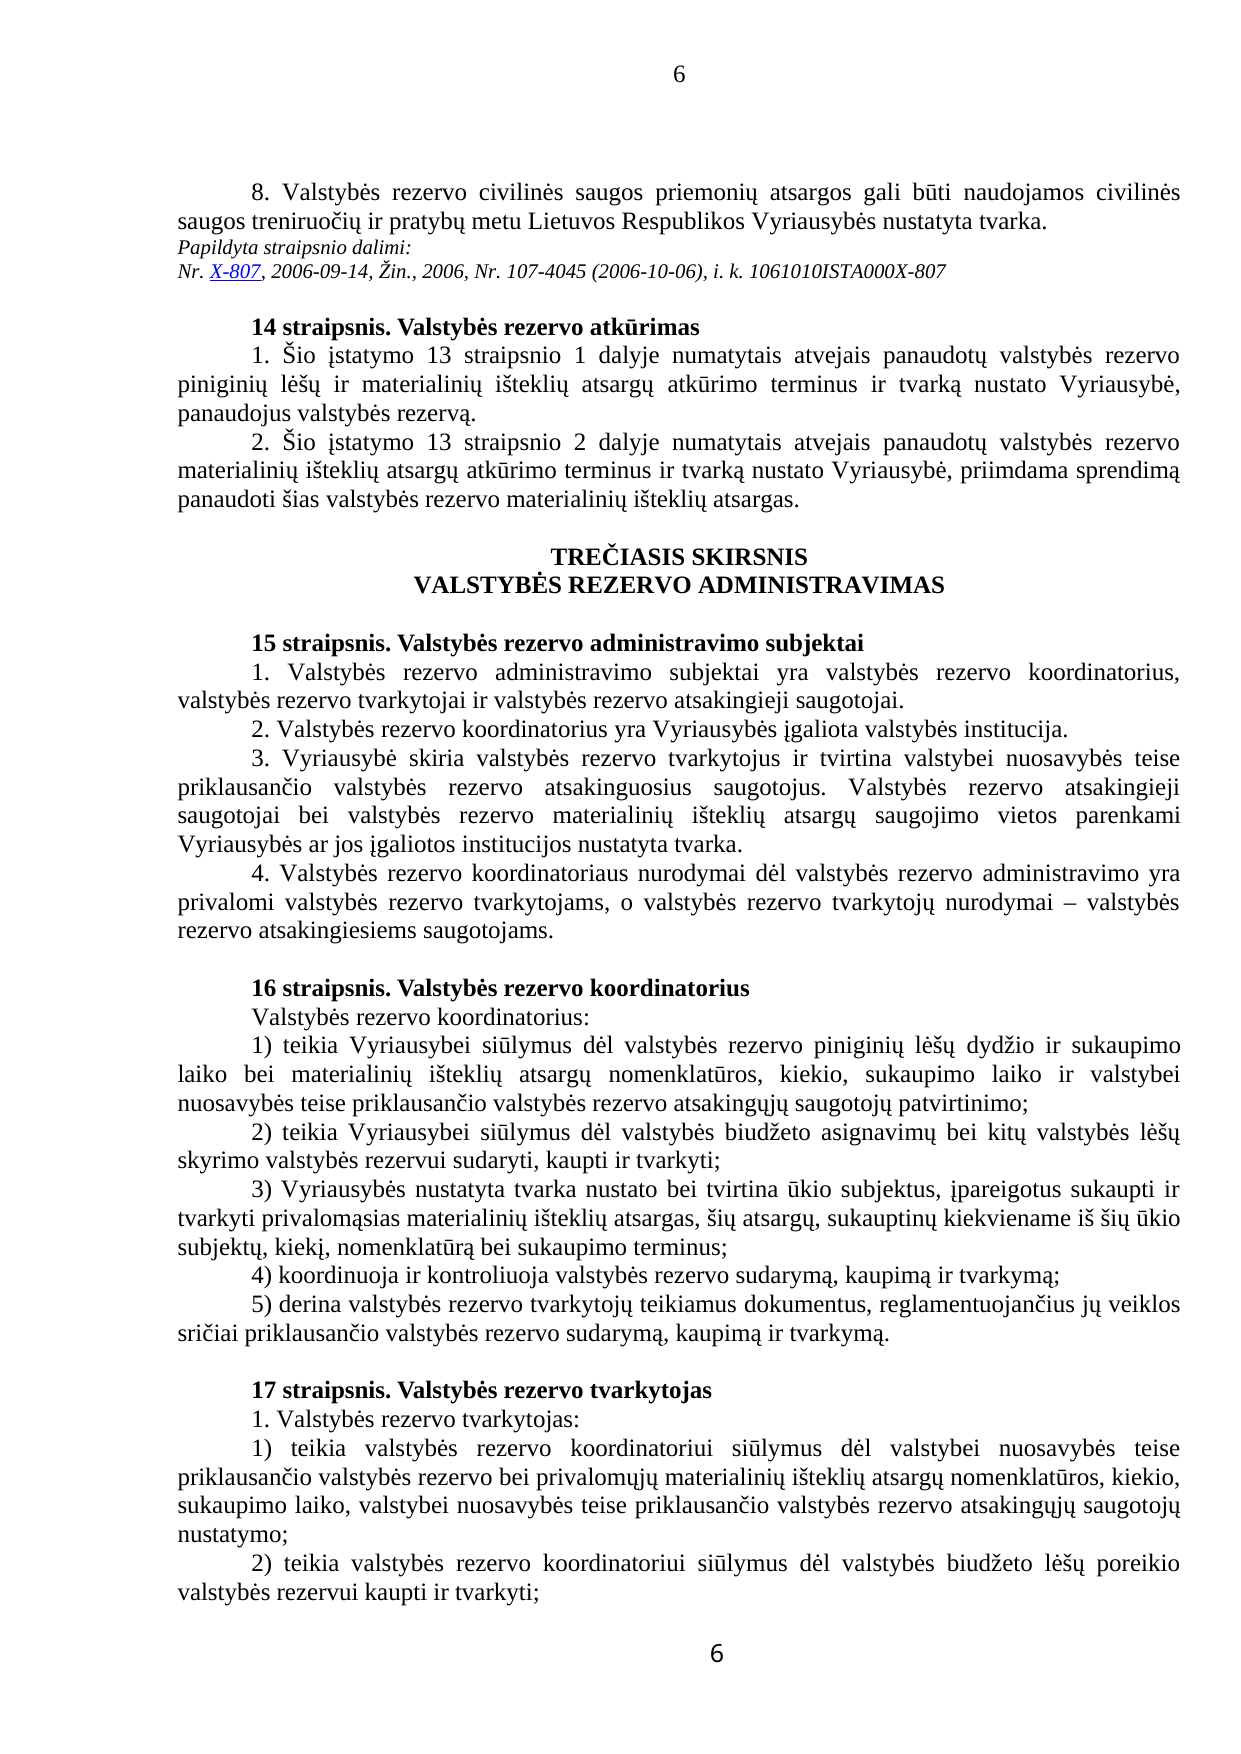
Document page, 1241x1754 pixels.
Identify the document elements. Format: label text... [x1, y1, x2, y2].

text 14 straipsnis. Valstybės rezervo atkūrimas [177, 312, 1181, 340]
text TREČIASIS SKIRSNIS [177, 542, 1181, 570]
text 1) teikia Vyriausybei siūlymus dėl valstybės rezervo piniginių lėšų dydžio ir sukaupimo laiko bei materialinių išteklių atsargų nomenklatūros, kiekio, sukaupimo laiko ir valstybei nuosavybės teise priklausančio valstybės rezervo atsakingųjų saugotojų patvirtinimo; [177, 1030, 1181, 1117]
text 1) teikia valstybės rezervo koordinatoriui siūlymus dėl valstybei nuosavybės teise priklausančio valstybės rezervo bei privalomųjų materialinių išteklių atsargų nomenklatūros, kiekio, sukaupimo laiko, valstybei nuosavybės teise priklausančio valstybės rezervo atsakingųjų saugotojų nustatymo; [177, 1433, 1181, 1548]
text 1. Šio įstatymo 13 straipsnio 1 dalyje numatytais atvejais panaudotų valstybės rezervo piniginių lėšų ir materialinių išteklių atsargų atkūrimo terminus ir tvarką nustato Vyriausybė, panaudojus valstybės rezervą. [177, 340, 1181, 427]
text 4) koordinuoja ir kontroliuoja valstybės rezervo sudarymą, kaupimą ir tvarkymą; [177, 1260, 1181, 1289]
text 17 straipsnis. Valstybės rezervo tvarkytojas [177, 1375, 1181, 1404]
text Papildyta straipsnio dalimi: [177, 235, 1181, 259]
text 3. Vyriausybė skiria valstybės rezervo tvarkytojus ir tvirtina valstybei nuosavybės teise priklausančio valstybės rezervo atsakinguosius saugotojus. Valstybės rezervo atsakingieji saugotojai bei valstybės rezervo materialinių išteklių atsargų saugojimo vietos parenkami Vyriausybės ar jos įgaliotos institucijos nustatyta tvarka. [177, 743, 1181, 858]
text 5) derina valstybės rezervo tvarkytojų teikiamus dokumentus, reglamentuojančius jų veiklos sričiai priklausančio valstybės rezervo sudarymą, kaupimą ir tvarkymą. [177, 1289, 1181, 1347]
text 2) teikia Vyriausybei siūlymus dėl valstybės biudžeto asignavimų bei kitų valstybės lėšų skyrimo valstybės rezervui sudaryti, kaupti ir tvarkyti; [177, 1117, 1181, 1174]
text 1. Valstybės rezervo tvarkytojas: [177, 1404, 1181, 1433]
text 3) Vyriausybės nustatyta tvarka nustato bei tvirtina ūkio subjektus, įpareigotus sukaupti ir tvarkyti privalomąsias materialinių išteklių atsargas, šių atsargų, sukauptinų kiekviename iš šių ūkio subjektų, kiekį, nomenklatūrą bei sukaupimo terminus; [177, 1174, 1181, 1260]
text Valstybės rezervo koordinatorius: [177, 1002, 1181, 1030]
text 2) teikia valstybės rezervo koordinatoriui siūlymus dėl valstybės biudžeto lėšų poreikio valstybės rezervui kaupti ir tvarkyti; [177, 1548, 1181, 1605]
text Nr. X-807, 2006-09-14, Žin., 2006, Nr. 107-4045 (2006-10-06), i. k. 1061010ISTA000X-807 [177, 259, 1181, 283]
text VALSTYBĖS REZERVO ADMINISTRAVIMAS [177, 570, 1181, 599]
text 15 straipsnis. Valstybės rezervo administravimo subjektai [177, 628, 1181, 657]
text 16 straipsnis. Valstybės rezervo koordinatorius [177, 973, 1181, 1002]
text 2. Šio įstatymo 13 straipsnio 2 dalyje numatytais atvejais panaudotų valstybės rezervo materialinių išteklių atsargų atkūrimo terminus ir tvarką nustato Vyriausybė, priimdama sprendimą panaudoti šias valstybės rezervo materialinių išteklių atsargas. [177, 427, 1181, 513]
text 2. Valstybės rezervo koordinatorius yra Vyriausybės įgaliota valstybės institucija. [177, 714, 1181, 743]
text 8. Valstybės rezervo civilinės saugos priemonių atsargos gali būti naudojamos civilinės saugos treniruočių ir pratybų metu Lietuvos Respublikos Vyriausybės nustatyta tvarka. [177, 177, 1181, 235]
text 1. Valstybės rezervo administravimo subjektai yra valstybės rezervo koordinatorius, valstybės rezervo tvarkytojai ir valstybės rezervo atsakingieji saugotojai. [177, 657, 1181, 714]
text 4. Valstybės rezervo koordinatoriaus nurodymai dėl valstybės rezervo administravimo yra privalomi valstybės rezervo tvarkytojams, o valstybės rezervo tvarkytojų nurodymai – valstybės rezervo atsakingiesiems saugotojams. [177, 858, 1181, 944]
